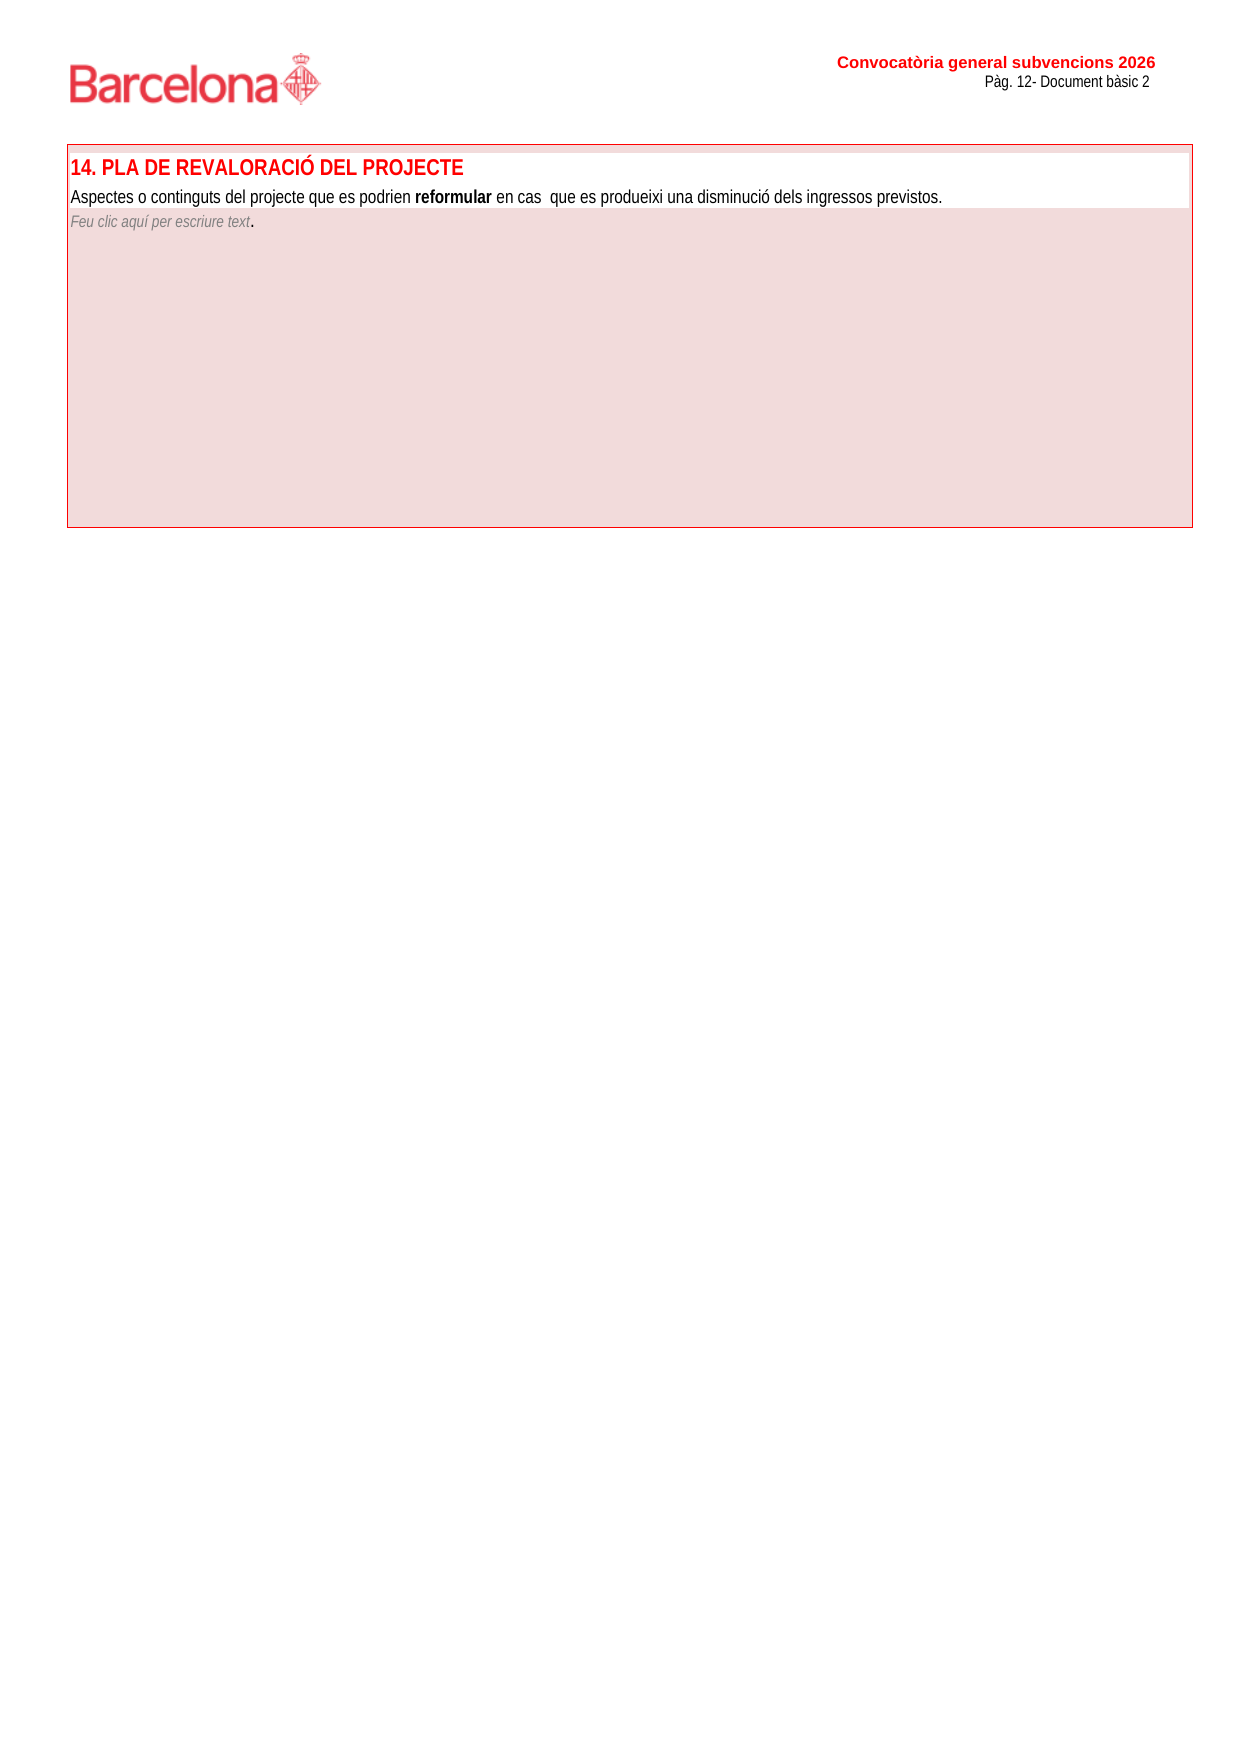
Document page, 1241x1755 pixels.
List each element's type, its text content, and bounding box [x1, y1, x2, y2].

picture [70, 53, 322, 105]
table_cell 14. PLA DE REVALORACIÓ DEL PROJECTE Aspectes o continguts del projecte que es podrien reformular en cas que es produeixi una disminució dels ingressos previstos. Feu clic aquí per escriure text. [68, 145, 1192, 527]
